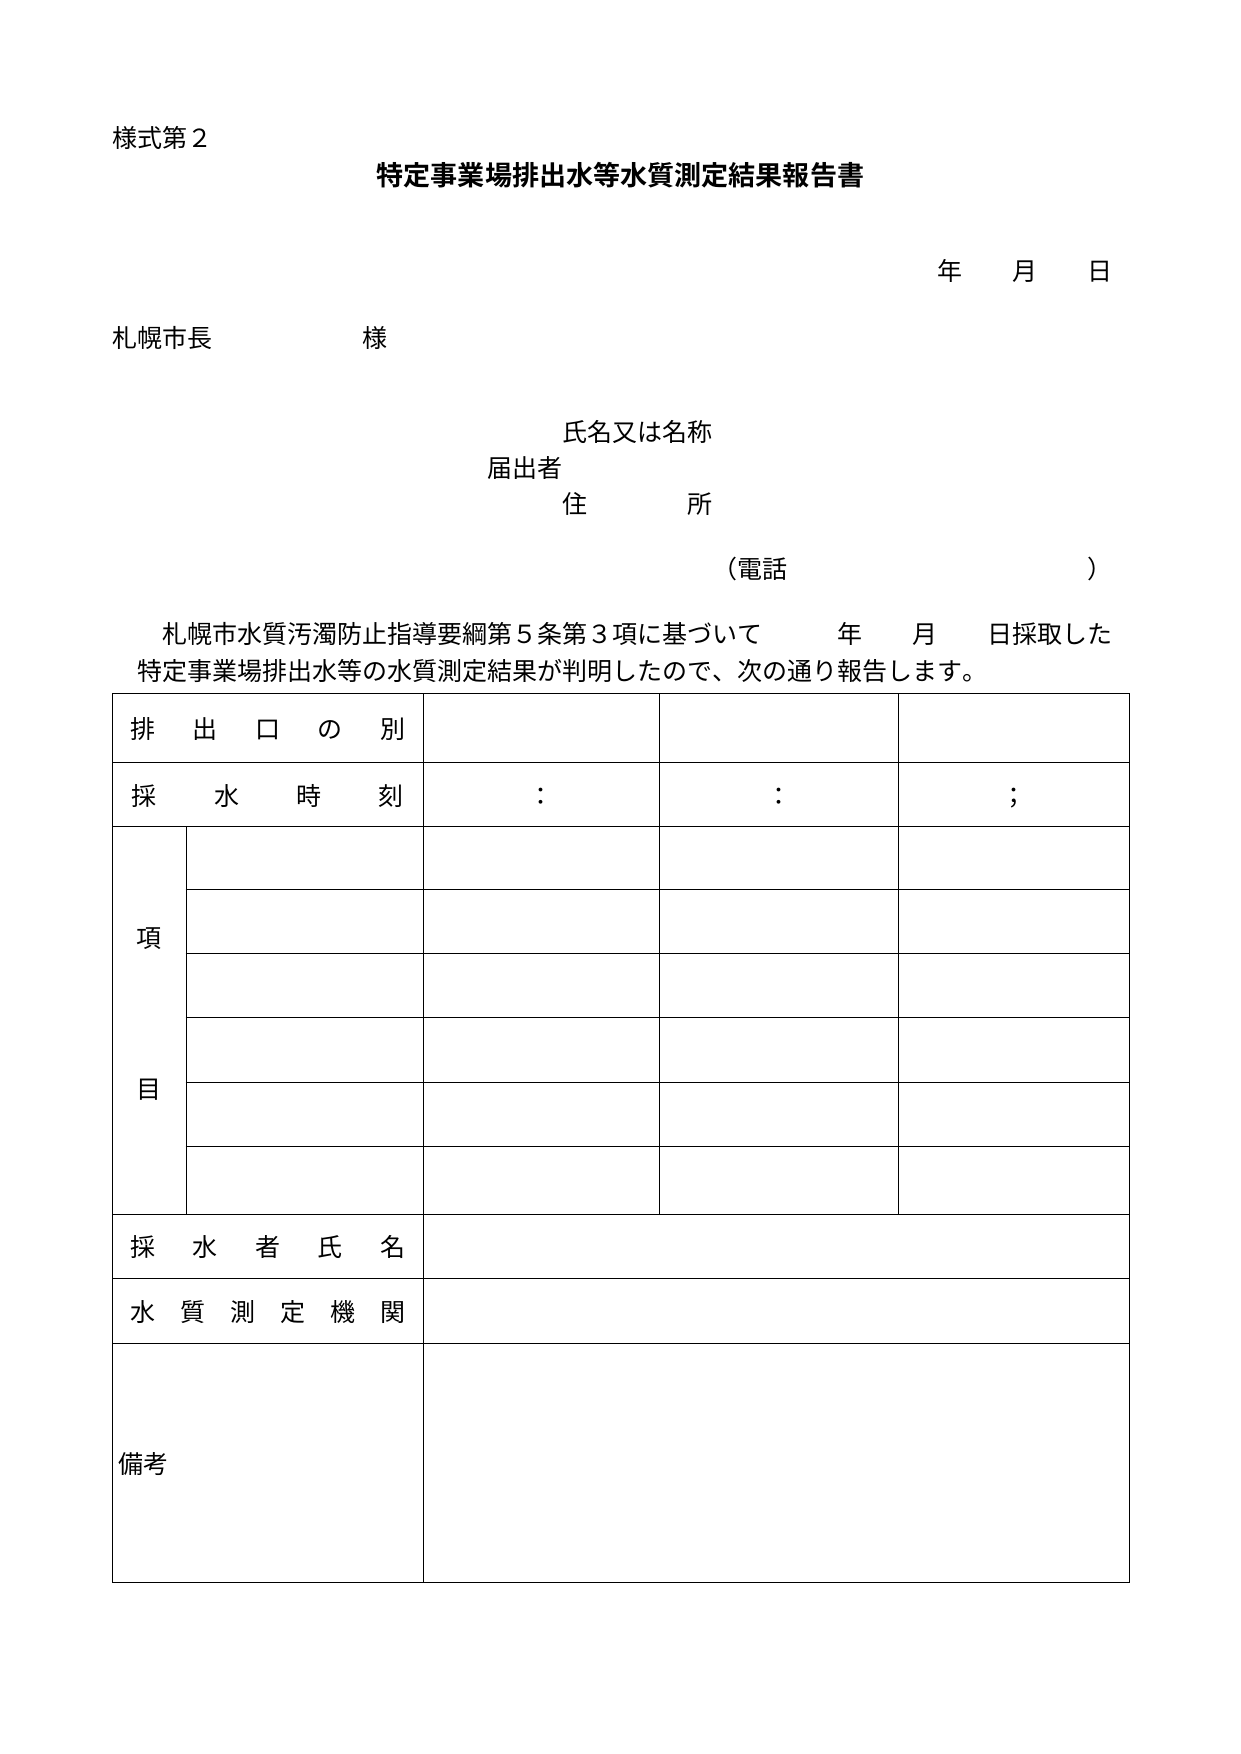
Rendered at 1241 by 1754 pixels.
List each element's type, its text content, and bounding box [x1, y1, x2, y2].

table_cell [660, 1083, 898, 1146]
table_header [424, 694, 659, 762]
table_cell 採 水 者 氏 名 [113, 1215, 423, 1278]
text 様式第２ [112, 118, 1128, 154]
table_header [660, 694, 898, 762]
table_cell [424, 1215, 1129, 1278]
text 住 所 [112, 485, 1128, 521]
table_cell [899, 827, 1129, 888]
text （電話 ） [112, 550, 1128, 586]
table_cell ； [899, 763, 1129, 826]
table_cell [424, 954, 659, 1017]
table_cell [187, 1147, 423, 1213]
table_cell 項 目 [113, 827, 186, 1213]
table_cell [660, 1018, 898, 1082]
table_cell ： [660, 763, 898, 826]
text 特定事業場排出水等の水質測定結果が判明したので、次の通り報告します。 [112, 651, 1128, 687]
table_header 排 出 口 の 別 [113, 694, 423, 762]
table_cell [187, 1018, 423, 1082]
table_cell [899, 1083, 1129, 1146]
table_cell 採 水 時 刻 [113, 763, 423, 826]
text 札幌市長 様 [112, 318, 1128, 355]
table_cell [424, 1344, 1129, 1582]
table_cell [424, 1018, 659, 1082]
text 年 月 日 [112, 251, 1128, 287]
table_cell [899, 1018, 1129, 1082]
table_cell [424, 1279, 1129, 1343]
table_cell [660, 890, 898, 953]
text 届出者 [112, 448, 1128, 485]
table_cell [660, 954, 898, 1017]
table_cell [899, 954, 1129, 1017]
table_cell [424, 827, 659, 888]
table_cell 備考 [113, 1344, 423, 1582]
table_cell [187, 954, 423, 1017]
table_cell [660, 1147, 898, 1213]
table_cell [424, 1083, 659, 1146]
table_cell [187, 1083, 423, 1146]
table_cell [187, 890, 423, 953]
table_cell ： [424, 763, 659, 826]
table_cell [899, 890, 1129, 953]
table_cell [424, 890, 659, 953]
table_cell [660, 827, 898, 888]
text 氏名又は名称 [112, 412, 1128, 448]
table_cell [899, 1147, 1129, 1213]
table_header [899, 694, 1129, 762]
table_cell 水 質 測 定 機 関 [113, 1279, 423, 1343]
table_cell [187, 827, 423, 888]
text 特定事業場排出水等水質測定結果報告書 [112, 154, 1128, 194]
table_cell [424, 1147, 659, 1213]
text 札幌市水質汚濁防止指導要綱第５条第３項に基づいて 年 月 日採取した [112, 615, 1128, 651]
